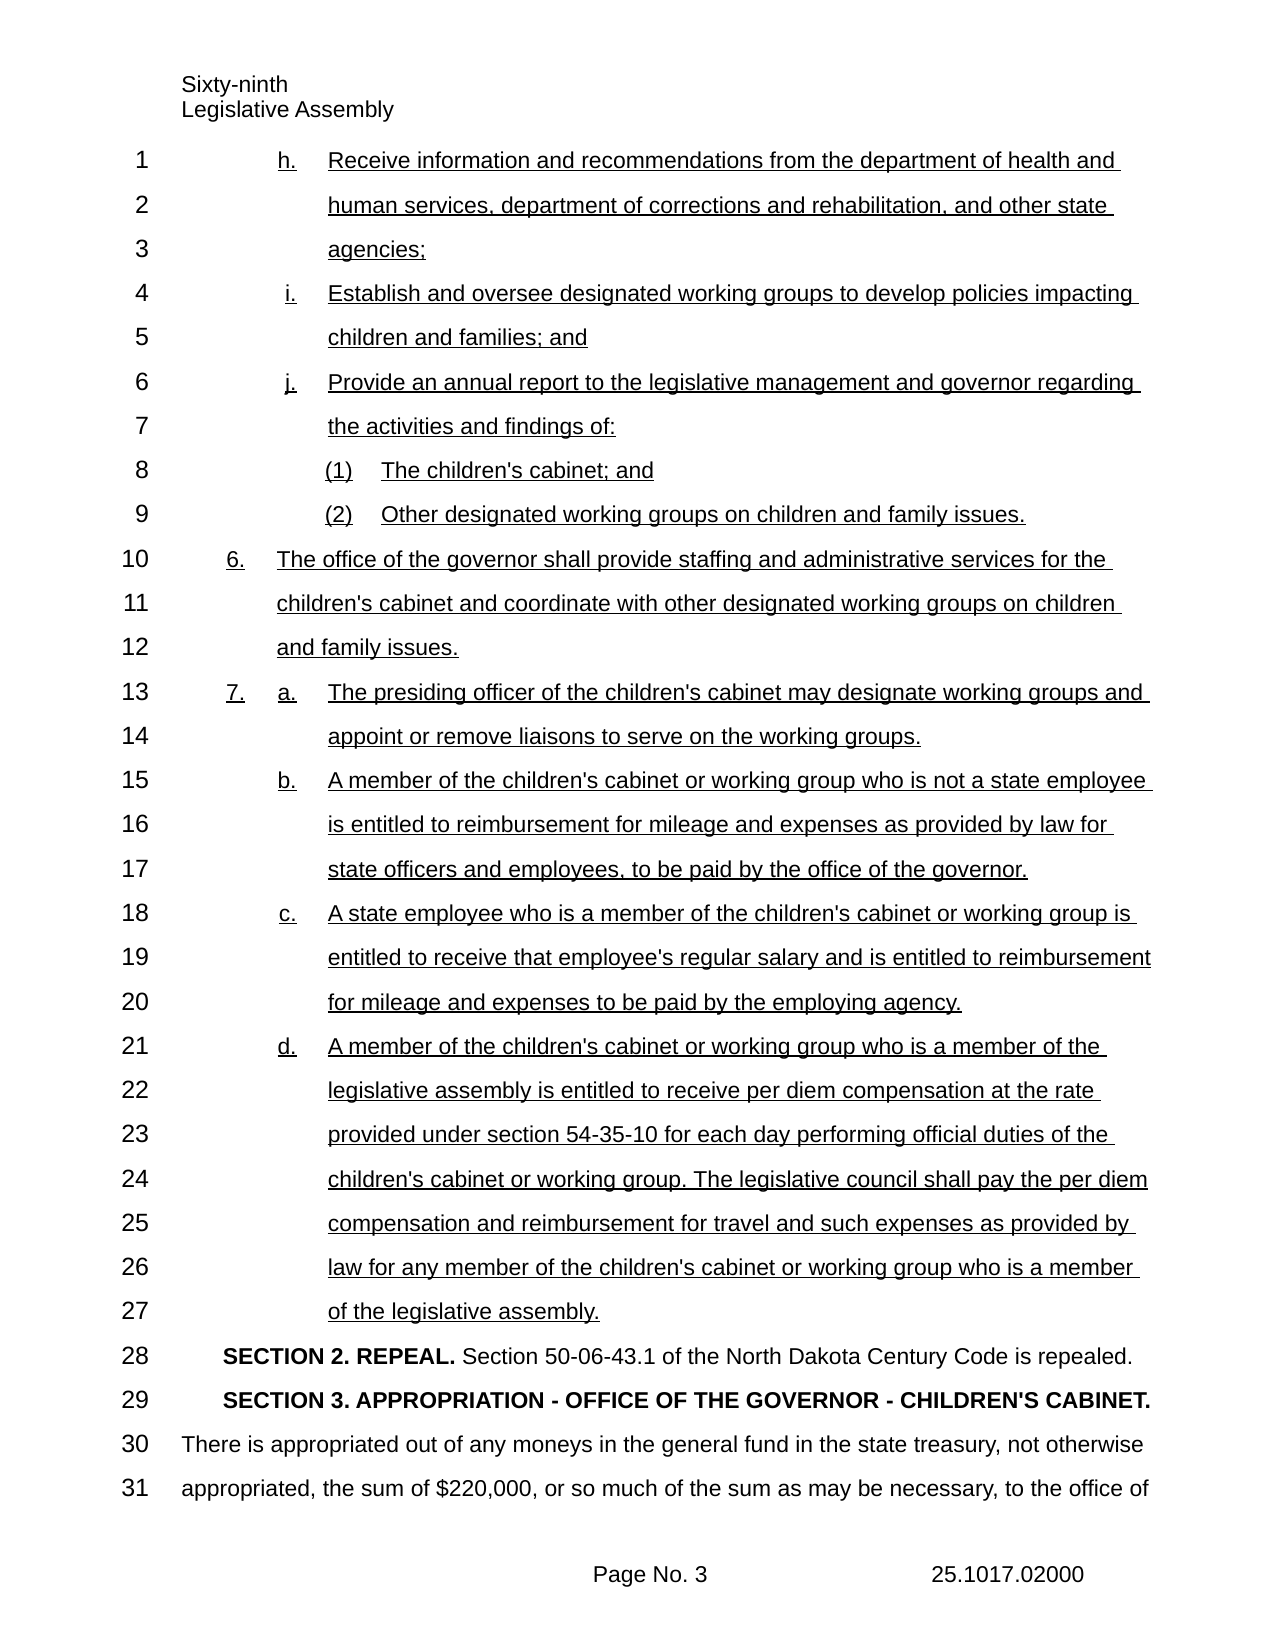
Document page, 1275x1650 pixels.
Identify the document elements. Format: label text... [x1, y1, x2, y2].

text (1) The children's cabinet; and [181, 443, 1154, 487]
text i. Establish and oversee designated working groups to develop policies impacting children and families; and [181, 266, 1154, 355]
text c. A state employee who is a member of the children's cabinet or working group is entitled to receive that employee's regular salary and is entitled to reimbursement for mileage and expenses to be paid by the employing agency. [181, 886, 1154, 1019]
text 6. The office of the governor shall provide staffing and administrative services for the children's cabinet and coordinate with other designated working groups on children and family issues. [181, 532, 1154, 664]
text 7. a. The presiding officer of the children's cabinet may designate working groups and appoint or remove liaisons to serve on the working groups. [181, 664, 1154, 753]
text SECTION 2. REPEAL. Section 50‑06‑43.1 of the North Dakota Century Code is repealed. [181, 1329, 1154, 1373]
text d. A member of the children's cabinet or working group who is a member of the legislative assembly is entitled to receive per diem compensation at the rate provided under section 54‑35‑10 for each day performing official duties of the children's cabinet or working group. The legislative council shall pay the per diem compensation and reimbursement for travel and such expenses as provided by law for any member of the children's cabinet or working group who is a member of the legislative assembly. [181, 1019, 1154, 1329]
text b. A member of the children's cabinet or working group who is not a state employee is entitled to reimbursement for mileage and expenses as provided by law for state officers and employees, to be paid by the office of the governor. [181, 753, 1154, 886]
text h. Receive information and recommendations from the department of health and human services, department of corrections and rehabilitation, and other state agencies; [181, 133, 1154, 266]
text (2) Other designated working groups on children and family issues. [181, 487, 1154, 532]
text SECTION 3. APPROPRIATION ‑ OFFICE OF THE GOVERNOR ‑ CHILDREN'S CABINET. There is appropriated out of any moneys in the general fund in the state treasury, not otherwise appropriated, the sum of $220,000, or so much of the sum as may be necessary, to the office of [181, 1373, 1154, 1506]
text j. Provide an annual report to the legislative management and governor regarding the activities and findings of: [181, 355, 1154, 443]
